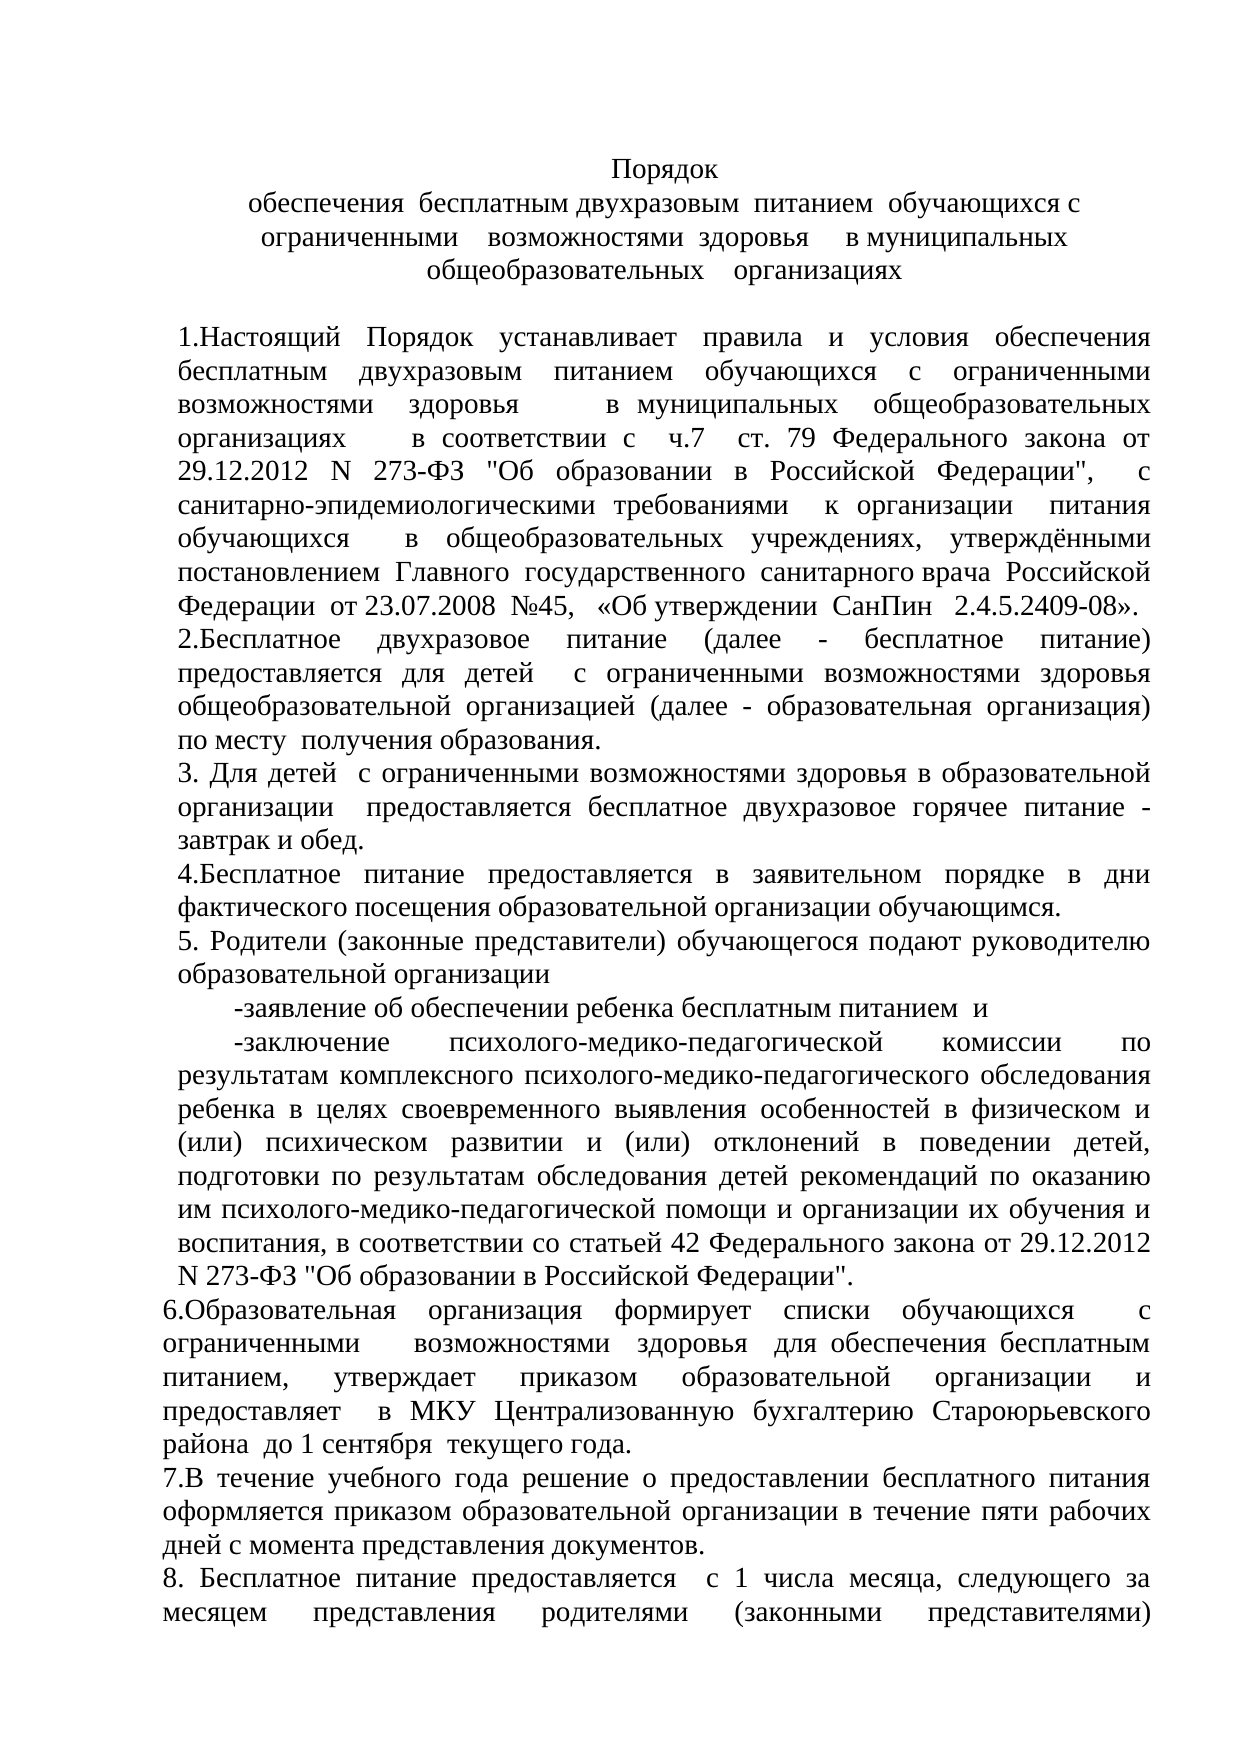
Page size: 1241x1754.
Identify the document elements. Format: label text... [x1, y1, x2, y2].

text 2.Бесплатное двухразовое питание (далее - бесплатное питание) предоставляется для детей с ограниченными возможностями здоровья общеобразовательной организацией (далее - образовательная организация) по месту получения образования. [177, 621, 1152, 755]
text 4.Бесплатное питание предоставляется в заявительном порядке в дни фактического посещения образовательной организации обучающимся. [177, 856, 1152, 923]
text -заявление об обеспечении ребенка бесплатным питанием и [177, 990, 1152, 1024]
text 5. Родители (законные представители) обучающегося подают руководителю образовательной организации [177, 923, 1152, 990]
text Порядок [177, 152, 1152, 185]
text обеспечения бесплатным двухразовым питанием обучающихся с ограниченными возможностями здоровья в муниципальных общеобразовательных организациях [177, 185, 1152, 286]
text 3. Для детей с ограниченными возможностями здоровья в образовательной организации предоставляется бесплатное двухразовое горячее питание - завтрак и обед. [177, 755, 1152, 856]
text 1.Настоящий Порядок устанавливает правила и условия обеспечения бесплатным двухразовым питанием обучающихся с ограниченными возможностями здоровья в муниципальных общеобразовательных организациях в соответствии с ч.7 ст. 79 Федерального закона от 29.12.2012 N 273-ФЗ "Об образовании в Российской Федерации", с санитарно-эпидемиологическими требованиями к организации питания обучающихся в общеобразовательных учреждениях, утверждёнными постановлением Главного государственного санитарного врача Российской Федерации от 23.07.2008 №45, «Об утверждении СанПин 2.4.5.2409-08». [177, 319, 1152, 621]
text 8. Бесплатное питание предоставляется с 1 числа месяца, следующего за месяцем представления родителями (законными представителями) [162, 1560, 1152, 1627]
text 7.В течение учебного года решение о предоставлении бесплатного питания оформляется приказом образовательной организации в течение пяти рабочих дней с момента представления документов. [162, 1460, 1152, 1560]
text 6.Образовательная организация формирует списки обучающихся с ограниченными возможностями здоровья для обеспечения бесплатным питанием, утверждает приказом образовательной организации и предоставляет в МКУ Централизованную бухгалтерию Староюрьевского района до 1 сентября текущего года. [162, 1292, 1152, 1460]
text -заключение психолого-медико-педагогической комиссии по результатам комплексного психолого-медико-педагогического обследования ребенка в целях своевременного выявления особенностей в физическом и (или) психическом развитии и (или) отклонений в поведении детей, подготовки по результатам обследования детей рекомендаций по оказанию им психолого-медико-педагогической помощи и организации их обучения и воспитания, в соответствии со статьей 42 Федерального закона от 29.12.2012 N 273-ФЗ "Об образовании в Российской Федерации". [177, 1024, 1152, 1292]
